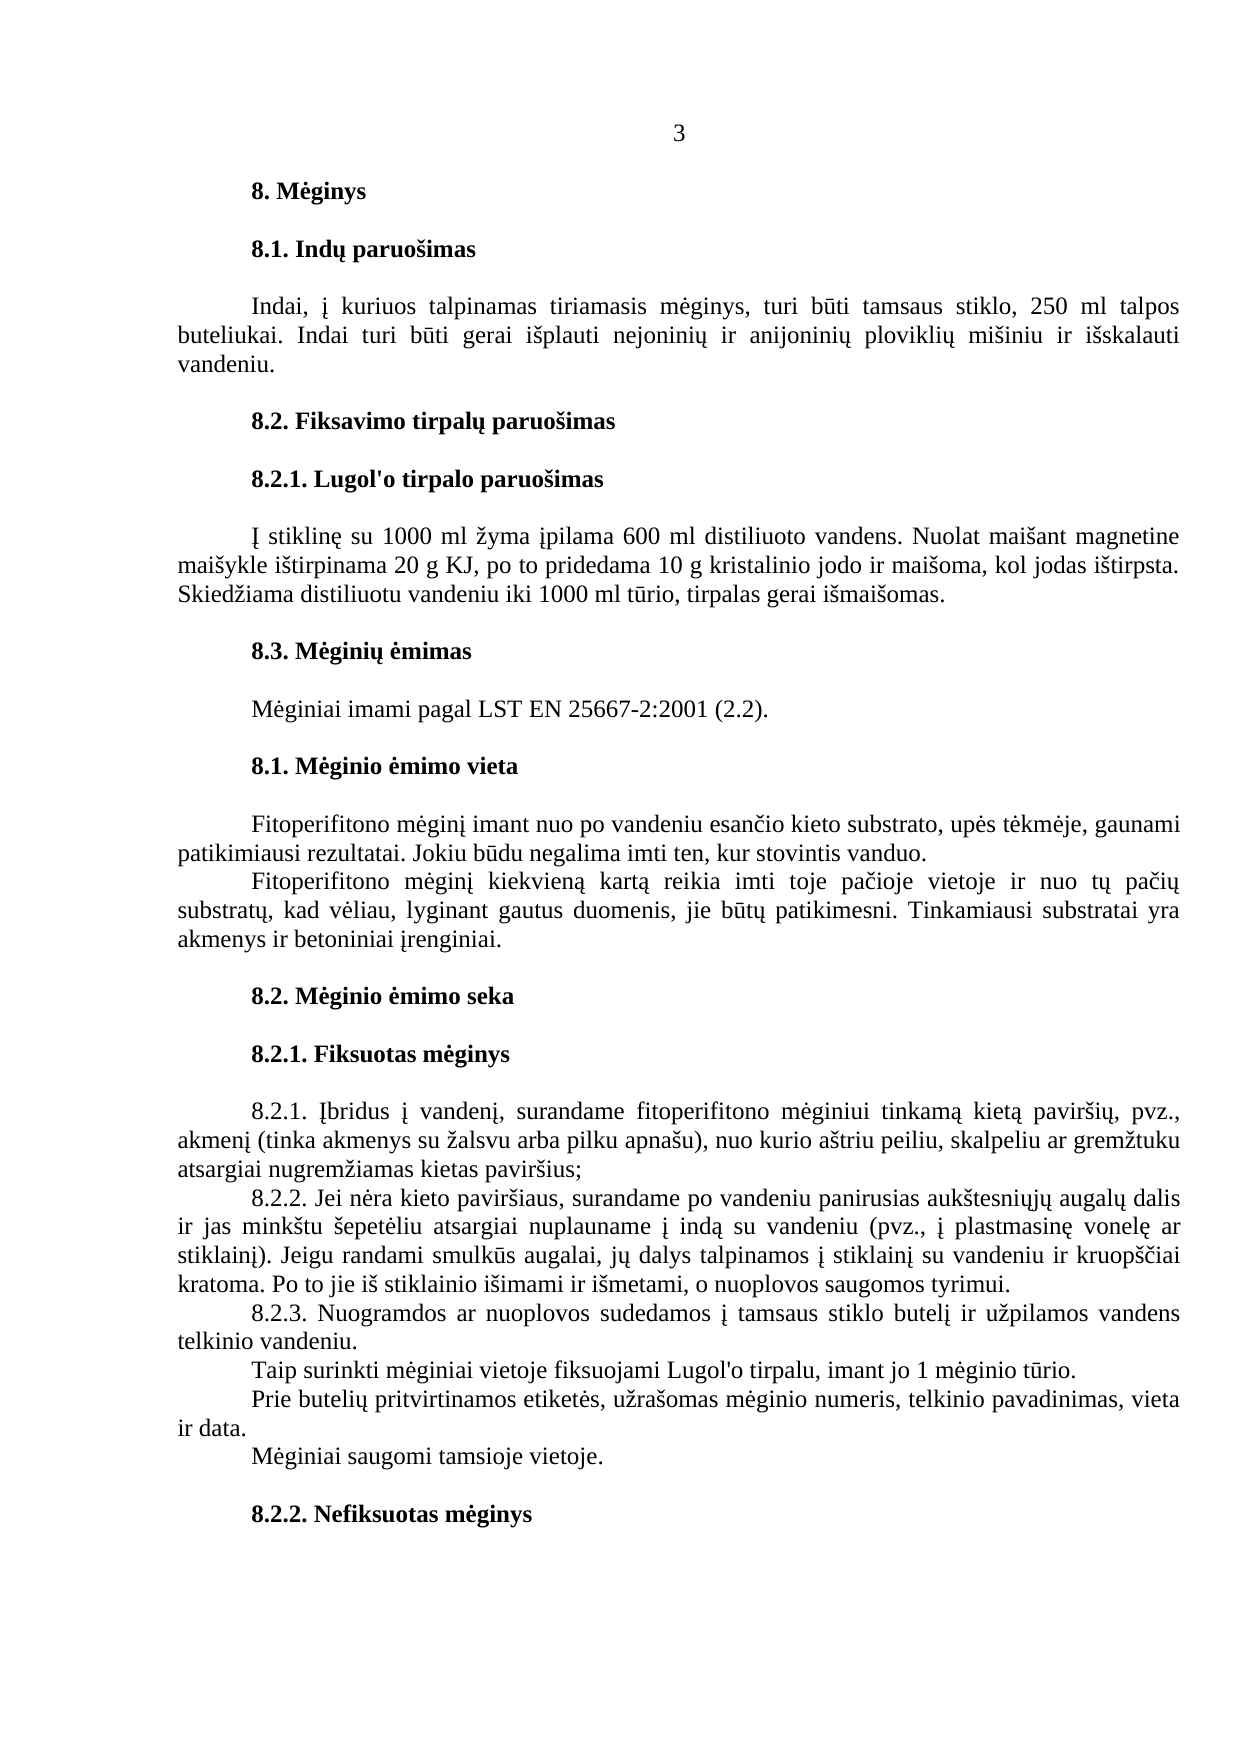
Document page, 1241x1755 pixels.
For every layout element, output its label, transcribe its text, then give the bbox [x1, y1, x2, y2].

text 8.2.1. Lugol'o tirpalo paruošimas [177, 464, 1181, 493]
text Fitoperifitono mėginį kiekvieną kartą reikia imti toje pačioje vietoje ir nuo tų pačių substratų, kad vėliau, lyginant gautus duomenis, jie būtų patikimesni. Tinkamiausi substratai yra akmenys ir betoniniai įrenginiai. [177, 866, 1181, 953]
text Mėginiai imami pagal LST EN 25667-2:2001 (2.2). [177, 694, 1181, 723]
text Fitoperifitono mėginį imant nuo po vandeniu esančio kieto substrato, upės tėkmėje, gaunami patikimiausi rezultatai. Jokiu būdu negalima imti ten, kur stovintis vanduo. [177, 809, 1181, 866]
text Indai, į kuriuos talpinamas tiriamasis mėginys, turi būti tamsaus stiklo, 250 ml talpos buteliukai. Indai turi būti gerai išplauti nejoninių ir anijoninių ploviklių mišiniu ir išskalauti vandeniu. [177, 291, 1181, 378]
text Taip surinkti mėginiai vietoje fiksuojami Lugol'o tirpalu, imant jo 1 mėginio tūrio. [177, 1355, 1181, 1384]
text Į stiklinę su 1000 ml žyma įpilama 600 ml distiliuoto vandens. Nuolat maišant magnetine maišykle ištirpinama 20 g KJ, po to pridedama 10 g kristalinio jodo ir maišoma, kol jodas ištirpsta. Skiedžiama distiliuotu vandeniu iki 1000 ml tūrio, tirpalas gerai išmaišomas. [177, 521, 1181, 608]
text Prie butelių pritvirtinamos etiketės, užrašomas mėginio numeris, telkinio pavadinimas, vieta ir data. [177, 1384, 1181, 1441]
text 8.2.2. Jei nėra kieto paviršiaus, surandame po vandeniu panirusias aukštesniųjų augalų dalis ir jas minkštu šepetėliu atsargiai nuplauname į indą su vandeniu (pvz., į plastmasinę vonelę ar stiklainį). Jeigu randami smulkūs augalai, jų dalys talpinamos į stiklainį su vandeniu ir kruopščiai kratoma. Po to jie iš stiklainio išimami ir išmetami, o nuoplovos saugomos tyrimui. [177, 1183, 1181, 1298]
text 8.2.1. Fiksuotas mėginys [177, 1039, 1181, 1068]
text Mėginiai saugomi tamsioje vietoje. [177, 1441, 1181, 1470]
text 8.2.3. Nuogramdos ar nuoplovos sudedamos į tamsaus stiklo butelį ir užpilamos vandens telkinio vandeniu. [177, 1298, 1181, 1355]
text 8.1. Indų paruošimas [177, 234, 1181, 263]
text 8.1. Mėginio ėmimo vieta [177, 751, 1181, 780]
text 8. Mėginys [177, 176, 1181, 205]
text 8.2.2. Nefiksuotas mėginys [177, 1499, 1181, 1528]
text 8.2. Mėginio ėmimo seka [177, 981, 1181, 1010]
text 8.2.1. Įbridus į vandenį, surandame fitoperifitono mėginiui tinkamą kietą paviršių, pvz., akmenį (tinka akmenys su žalsvu arba pilku apnašu), nuo kurio aštriu peiliu, skalpeliu ar gremžtuku atsargiai nugremžiamas kietas paviršius; [177, 1096, 1181, 1183]
text 8.3. Mėginių ėmimas [177, 636, 1181, 665]
text 8.2. Fiksavimo tirpalų paruošimas [177, 406, 1181, 435]
